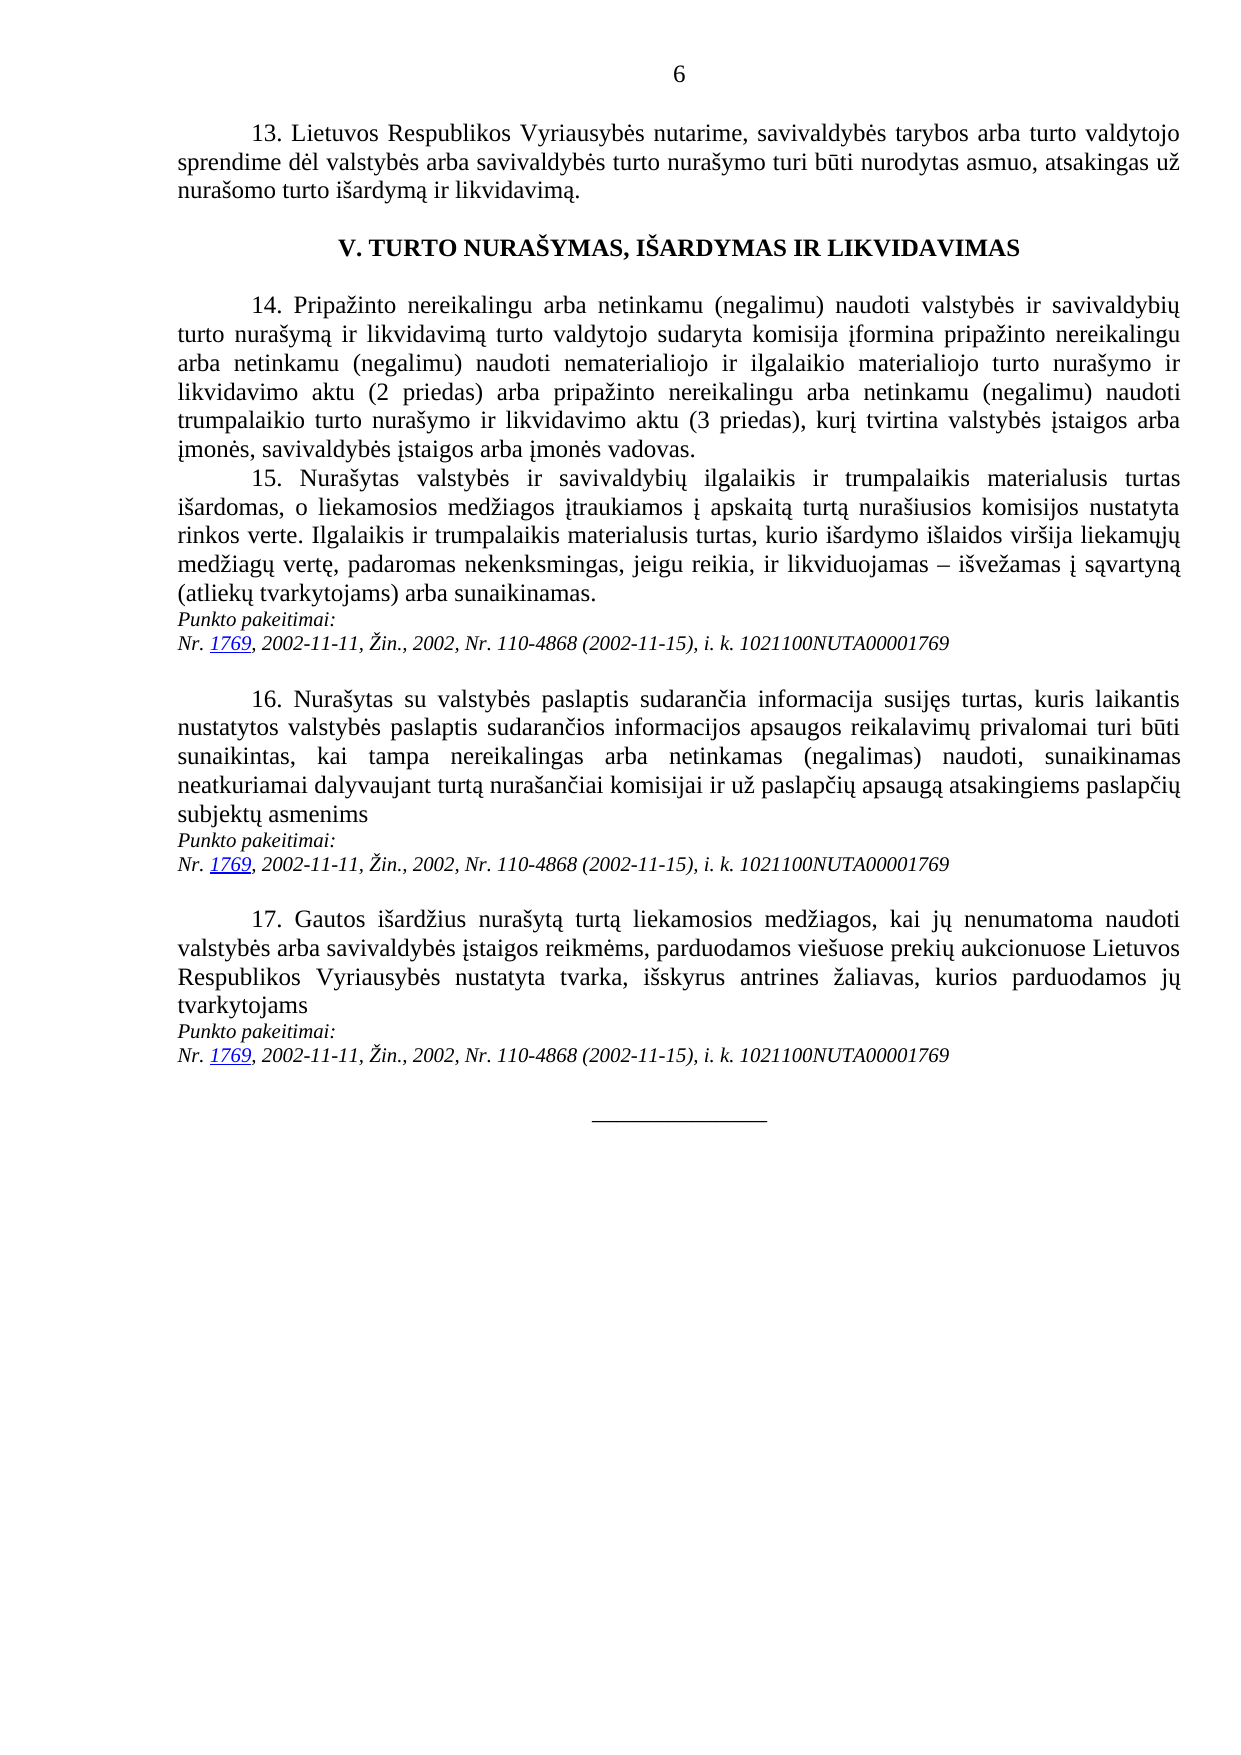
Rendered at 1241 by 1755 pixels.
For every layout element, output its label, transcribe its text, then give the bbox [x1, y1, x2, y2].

text Punkto pakeitimai: [177, 607, 1181, 631]
text ______________ [177, 1096, 1181, 1125]
text Nr. 1769, 2002-11-11, Žin., 2002, Nr. 110-4868 (2002-11-15), i. k. 1021100NUTA00001769 [177, 852, 1181, 876]
text Punkto pakeitimai: [177, 1019, 1181, 1043]
text V. TURTO NURAŠYMAS, IŠARDYMAS IR LIKVIDAVIMAS [177, 233, 1181, 262]
text Punkto pakeitimai: [177, 827, 1181, 852]
text 17. Gautos išardžius nurašytą turtą liekamosios medžiagos, kai jų nenumatoma naudoti valstybės arba savivaldybės įstaigos reikmėms, parduodamos viešuose prekių aukcionuose Lietuvos Respublikos Vyriausybės nustatyta tvarka, išskyrus antrines žaliavas, kurios parduodamos jų tvarkytojams [177, 904, 1181, 1019]
text 14. Pripažinto nereikalingu arba netinkamu (negalimu) naudoti valstybės ir savivaldybių turto nurašymą ir likvidavimą turto valdytojo sudaryta komisija įformina pripažinto nereikalingu arba netinkamu (negalimu) naudoti nematerialiojo ir ilgalaikio materialiojo turto nurašymo ir likvidavimo aktu (2 priedas) arba pripažinto nereikalingu arba netinkamu (negalimu) naudoti trumpalaikio turto nurašymo ir likvidavimo aktu (3 priedas), kurį tvirtina valstybės įstaigos arba įmonės, savivaldybės įstaigos arba įmonės vadovas. [177, 291, 1181, 463]
text Nr. 1769, 2002-11-11, Žin., 2002, Nr. 110-4868 (2002-11-15), i. k. 1021100NUTA00001769 [177, 1043, 1181, 1067]
text 15. Nurašytas valstybės ir savivaldybių ilgalaikis ir trumpalaikis materialusis turtas išardomas, o liekamosios medžiagos įtraukiamos į apskaitą turtą nurašiusios komisijos nustatyta rinkos verte. Ilgalaikis ir trumpalaikis materialusis turtas, kurio išardymo išlaidos viršija liekamųjų medžiagų vertę, padaromas nekenksmingas, jeigu reikia, ir likviduojamas – išvežamas į sąvartyną (atliekų tvarkytojams) arba sunaikinamas. [177, 463, 1181, 607]
text Nr. 1769, 2002-11-11, Žin., 2002, Nr. 110-4868 (2002-11-15), i. k. 1021100NUTA00001769 [177, 631, 1181, 655]
text 13. Lietuvos Respublikos Vyriausybės nutarime, savivaldybės tarybos arba turto valdytojo sprendime dėl valstybės arba savivaldybės turto nurašymo turi būti nurodytas asmuo, atsakingas už nurašomo turto išardymą ir likvidavimą. [177, 118, 1181, 204]
text 16. Nurašytas su valstybės paslaptis sudarančia informacija susijęs turtas, kuris laikantis nustatytos valstybės paslaptis sudarančios informacijos apsaugos reikalavimų privalomai turi būti sunaikintas, kai tampa nereikalingas arba netinkamas (negalimas) naudoti, sunaikinamas neatkuriamai dalyvaujant turtą nurašančiai komisijai ir už paslapčių apsaugą atsakingiems paslapčių subjektų asmenims [177, 684, 1181, 827]
